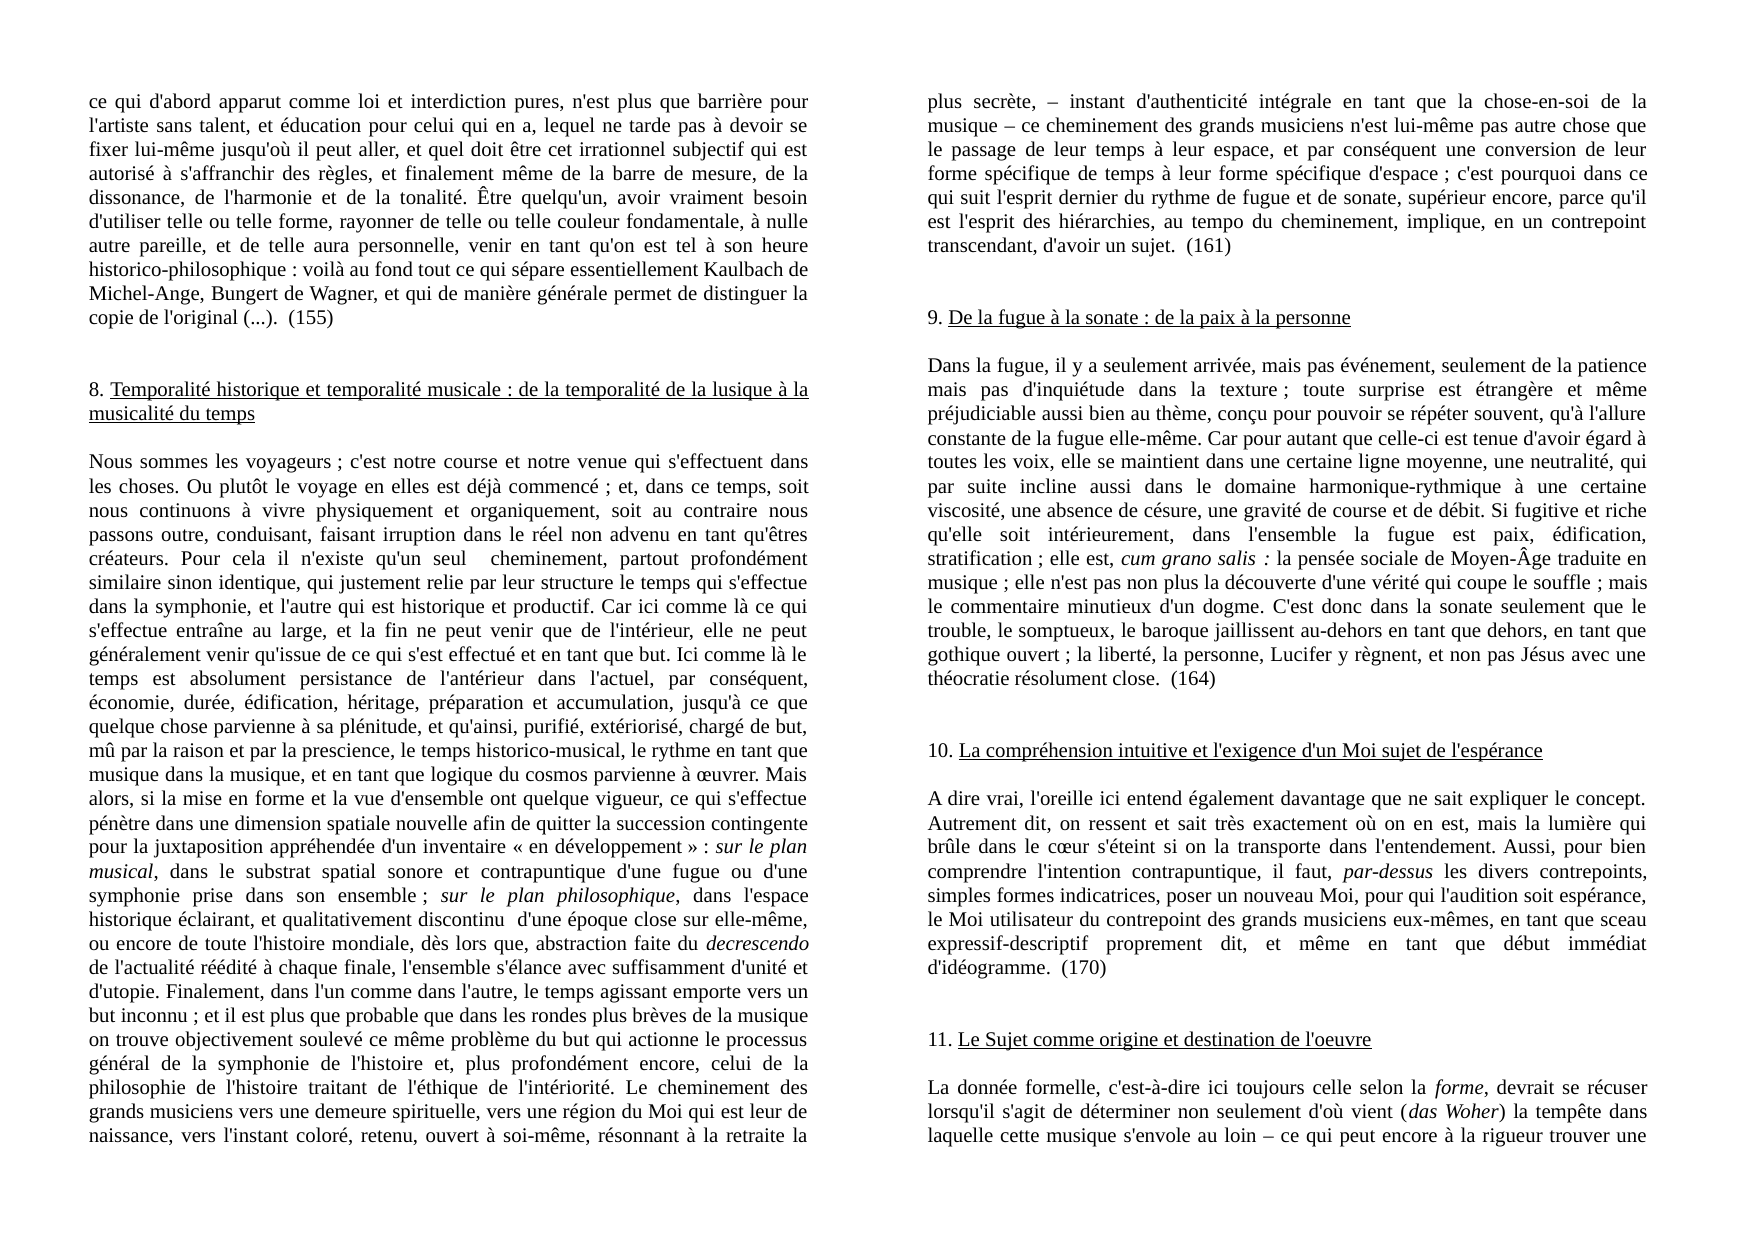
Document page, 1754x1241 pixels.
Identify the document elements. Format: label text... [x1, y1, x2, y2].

text 9. De la fugue à la sonate : de la paix à la personne [927, 305, 1648, 329]
text 11. Le Sujet comme origine et destination de l'oeuvre [927, 1027, 1648, 1051]
text La donnée formelle, c'est-à-dire ici toujours celle selon la forme, devrait se récuser lorsqu'il s'agit de déterminer non seulement d'où vient (das Woher) la tempête dans laquelle cette musique s'envole au loin – ce qui peut encore à la rigueur trouver une [927, 1075, 1648, 1147]
text Nous sommes les voyageurs ; c'est notre course et notre venue qui s'effectuent dans les choses. Ou plutôt le voyage en elles est déjà commencé ; et, dans ce temps, soit nous continuons à vivre physiquement et organiquement, soit au contraire nous passons outre, conduisant, faisant irruption dans le réel non advenu en tant qu'êtres créateurs. Pour cela il n'existe qu'un seul cheminement, partout profondément similaire sinon identique, qui justement relie par leur structure le temps qui s'effectue dans la symphonie, et l'autre qui est historique et productif. Car ici comme là ce qui s'effectue entraîne au large, et la fin ne peut venir que de l'intérieur, elle ne peut généralement venir qu'issue de ce qui s'est effectué et en tant que but. Ici comme là le temps est absolument persistance de l'antérieur dans l'actuel, par conséquent, économie, durée, édification, héritage, préparation et accumulation, jusqu'à ce que quelque chose parvienne à sa plénitude, et qu'ainsi, purifié, extériorisé, chargé de but, mû par la raison et par la prescience, le temps historico-musical, le rythme en tant que musique dans la musique, et en tant que logique du cosmos parvienne à œuvrer. Mais alors, si la mise en forme et la vue d'ensemble ont quelque vigueur, ce qui s'effectue pénètre dans une dimension spatiale nouvelle afin de quitter la succession contingente pour la juxtaposition appréhendée d'un inventaire « en développement » : sur le plan musical, dans le substrat spatial sonore et contrapuntique d'une fugue ou d'une symphonie prise dans son ensemble ; sur le plan philosophique, dans l'espace historique éclairant, et qualitativement discontinu d'une époque close sur elle-même, ou encore de toute l'histoire mondiale, dès lors que, abstraction faite du decrescendo de l'actualité réédité à chaque finale, l'ensemble s'élance avec suffisamment d'unité et d'utopie. Finalement, dans l'un comme dans l'autre, le temps agissant emporte vers un but inconnu ; et il est plus que probable que dans les rondes plus brèves de la musique on trouve objectivement soulevé ce même problème du but qui actionne le processus général de la symphonie de l'histoire et, plus profondément encore, celui de la philosophie de l'histoire traitant de l'éthique de l'intériorité. Le cheminement des grands musiciens vers une demeure spirituelle, vers une région du Moi qui est leur de naissance, vers l'instant coloré, retenu, ouvert à soi-même, résonnant à la retraite la [88, 449, 809, 1147]
text 10. La compréhension intuitive et l'exigence d'un Moi sujet de l'espérance [927, 738, 1648, 762]
text Dans la fugue, il y a seulement arrivée, mais pas événement, seulement de la patience mais pas d'inquiétude dans la texture ; toute surprise est étrangère et même préjudiciable aussi bien au thème, conçu pour pouvoir se répéter souvent, qu'à l'allure constante de la fugue elle-même. Car pour autant que celle-ci est tenue d'avoir égard à toutes les voix, elle se maintient dans une certaine ligne moyenne, une neutralité, qui par suite incline aussi dans le domaine harmonique-rythmique à une certaine viscosité, une absence de césure, une gravité de course et de débit. Si fugitive et riche qu'elle soit intérieurement, dans l'ensemble la fugue est paix, édification, stratification ; elle est, cum grano salis : la pensée sociale de Moyen-Âge traduite en musique ; elle n'est pas non plus la découverte d'une vérité qui coupe le souffle ; mais le commentaire minutieux d'un dogme. C'est donc dans la sonate seulement que le trouble, le somptueux, le baroque jaillissent au-dehors en tant que dehors, en tant que gothique ouvert ; la liberté, la personne, Lucifer y règnent, et non pas Jésus avec une théocratie résolument close. (164) [927, 353, 1648, 690]
text plus secrète, – instant d'authenticité intégrale en tant que la chose-en-soi de la musique – ce cheminement des grands musiciens n'est lui-même pas autre chose que le passage de leur temps à leur espace, et par conséquent une conversion de leur forme spécifique de temps à leur forme spécifique d'espace ; c'est pourquoi dans ce qui suit l'esprit dernier du rythme de fugue et de sonate, supérieur encore, parce qu'il est l'esprit des hiérarchies, au tempo du cheminement, implique, en un contrepoint transcendant, d'avoir un sujet. (161) [927, 88, 1648, 257]
text 8. Temporalité historique et temporalité musicale : de la temporalité de la lusique à la musicalité du temps [88, 377, 809, 425]
text A dire vrai, l'oreille ici entend également davantage que ne sait expliquer le concept. Autrement dit, on ressent et sait très exactement où on en est, mais la lumière qui brûle dans le cœur s'éteint si on la transporte dans l'entendement. Aussi, pour bien comprendre l'intention contrapuntique, il faut, par-dessus les divers contrepoints, simples formes indicatrices, poser un nouveau Moi, pour qui l'audition soit espérance, le Moi utilisateur du contrepoint des grands musiciens eux-mêmes, en tant que sceau expressif-descriptif proprement dit, et même en tant que début immédiat d'idéogramme. (170) [927, 786, 1648, 979]
text ce qui d'abord apparut comme loi et interdiction pures, n'est plus que barrière pour l'artiste sans talent, et éducation pour celui qui en a, lequel ne tarde pas à devoir se fixer lui-même jusqu'où il peut aller, et quel doit être cet irrationnel subjectif qui est autorisé à s'affranchir des règles, et finalement même de la barre de mesure, de la dissonance, de l'harmonie et de la tonalité. Être quelqu'un, avoir vraiment besoin d'utiliser telle ou telle forme, rayonner de telle ou telle couleur fondamentale, à nulle autre pareille, et de telle aura personnelle, venir en tant qu'on est tel à son heure historico-philosophique : voilà au fond tout ce qui sépare essentiellement Kaulbach de Michel-Ange, Bungert de Wagner, et qui de manière générale permet de distinguer la copie de l'original (...). (155) [88, 88, 809, 329]
